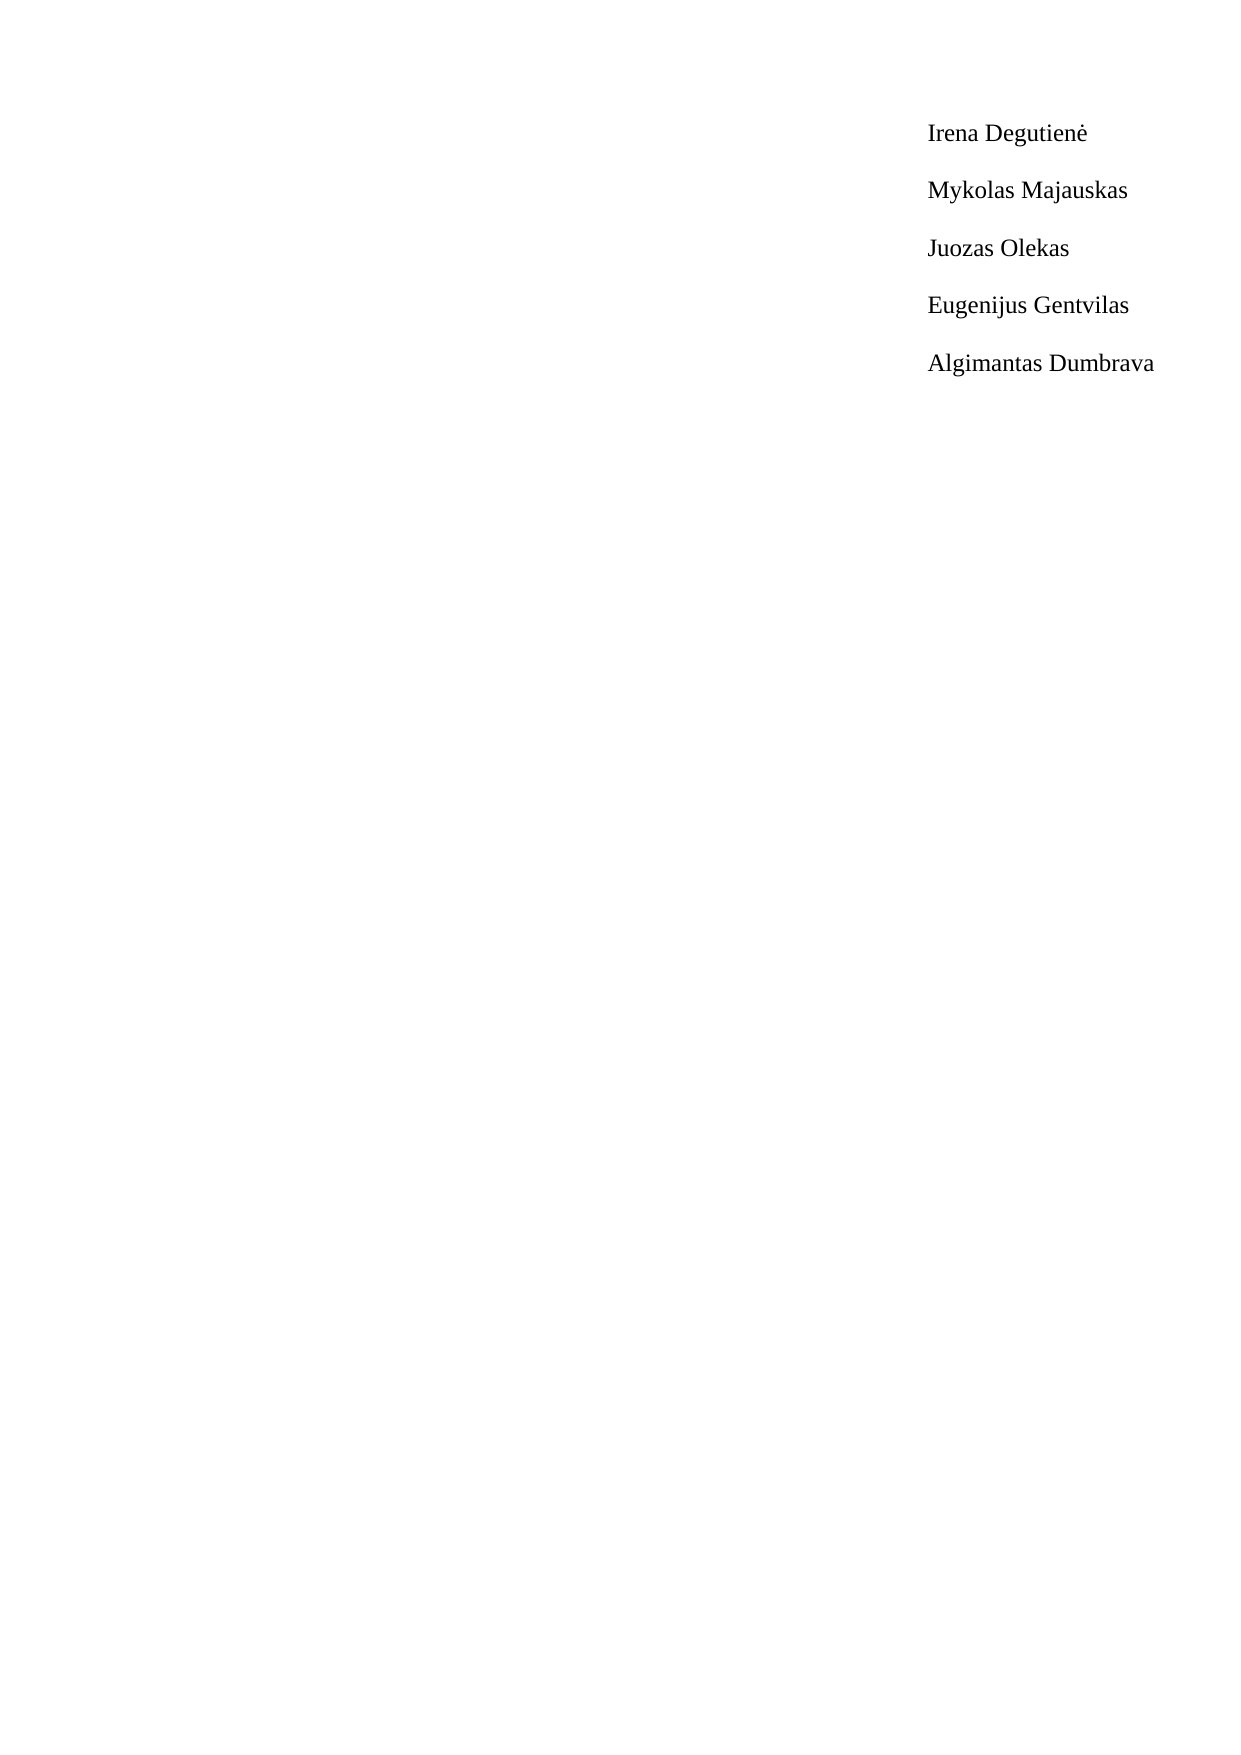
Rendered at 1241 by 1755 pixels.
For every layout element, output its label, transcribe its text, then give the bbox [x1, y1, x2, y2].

text Eugenijus Gentvilas [927, 291, 1181, 319]
text Algimantas Dumbrava [927, 348, 1181, 377]
text Juozas Olekas [927, 233, 1181, 262]
text Irena Degutienė [927, 118, 1181, 147]
text Mykolas Majauskas [927, 176, 1181, 204]
